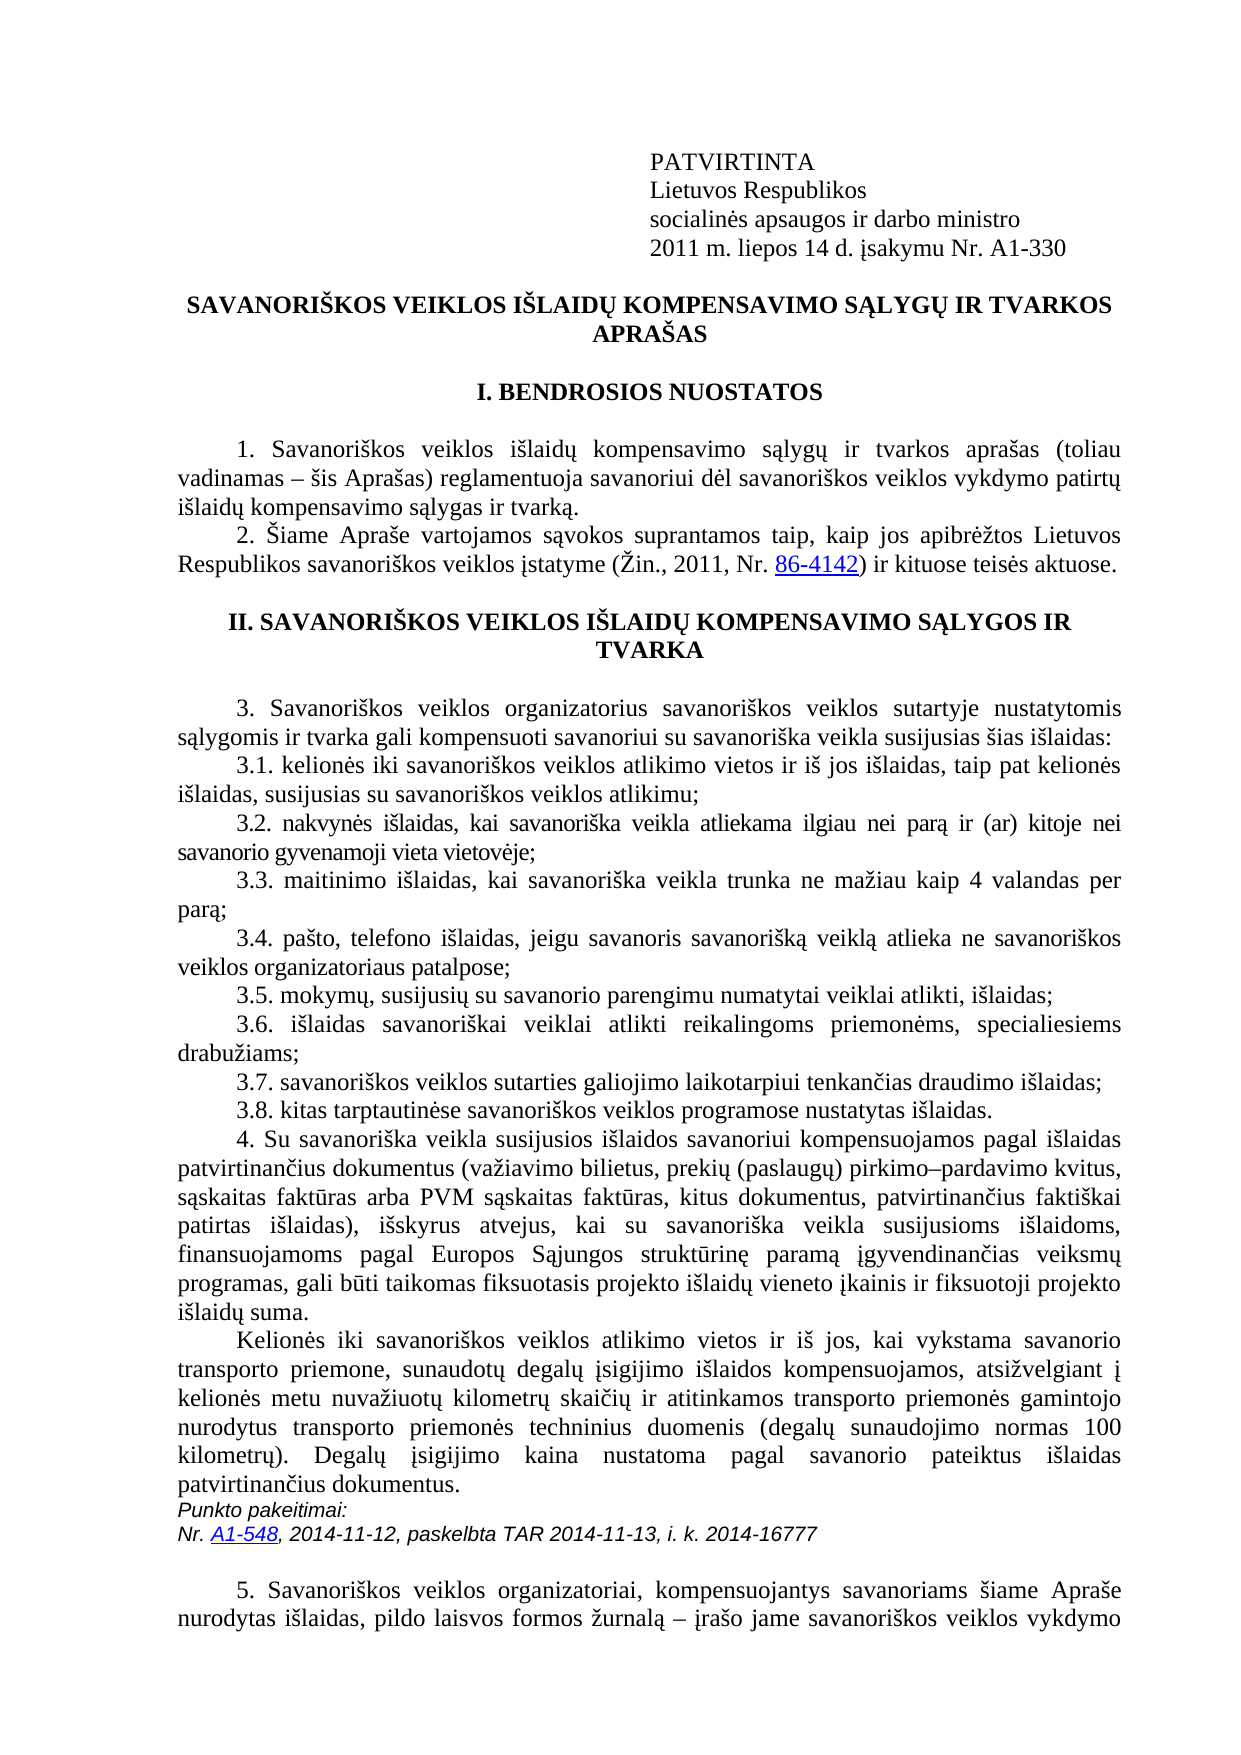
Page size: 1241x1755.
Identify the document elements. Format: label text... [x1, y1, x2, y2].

text 4. Su savanoriška veikla susijusios išlaidos savanoriui kompensuojamos pagal išlaidas patvirtinančius dokumentus (važiavimo bilietus, prekių (paslaugų) pirkimo–pardavimo kvitus, sąskaitas faktūras arba PVM sąskaitas faktūras, kitus dokumentus, patvirtinančius faktiškai patirtas išlaidas), išskyrus atvejus, kai su savanoriška veikla susijusioms išlaidoms, finansuojamoms pagal Europos Sąjungos struktūrinę paramą įgyvendinančias veiksmų programas, gali būti taikomas fiksuotasis projekto išlaidų vieneto įkainis ir fiksuotoji projekto išlaidų suma. [177, 1124, 1122, 1326]
text socialinės apsaugos ir darbo ministro [649, 204, 1122, 233]
text 3.2. nakvynės išlaidas, kai savanoriška veikla atliekama ilgiau nei parą ir (ar) kitoje nei savanorio gyvenamoji vieta vietovėje; [177, 808, 1122, 866]
text Lietuvos Respublikos [649, 176, 1122, 204]
text 3.1. kelionės iki savanoriškos veiklos atlikimo vietos ir iš jos išlaidas, taip pat kelionės išlaidas, susijusias su savanoriškos veiklos atlikimu; [177, 751, 1122, 808]
text Nr. A1-548, 2014-11-12, paskelbta TAR 2014-11-13, i. k. 2014-16777 [177, 1522, 1122, 1546]
text II. SAVANORIŠKOS VEIKLOS IŠLAIDŲ KOMPENSAVIMO SĄLYGOS IR TVARKA [177, 607, 1122, 664]
text 1. Savanoriškos veiklos išlaidų kompensavimo sąlygų ir tvarkos aprašas (toliau vadinamas – šis Aprašas) reglamentuoja savanoriui dėl savanoriškos veiklos vykdymo patirtų išlaidų kompensavimo sąlygas ir tvarką. [177, 434, 1122, 521]
text 3.6. išlaidas savanoriškai veiklai atlikti reikalingoms priemonėms, specialiesiems drabužiams; [177, 1009, 1122, 1067]
text Kelionės iki savanoriškos veiklos atlikimo vietos ir iš jos, kai vykstama savanorio transporto priemone, sunaudotų degalų įsigijimo išlaidos kompensuojamos, atsižvelgiant į kelionės metu nuvažiuotų kilometrų skaičių ir atitinkamos transporto priemonės gamintojo nurodytus transporto priemonės techninius duomenis (degalų sunaudojimo normas 100 kilometrų). Degalų įsigijimo kaina nustatoma pagal savanorio pateiktus išlaidas patvirtinančius dokumentus. [177, 1326, 1122, 1498]
text 3.5. mokymų, susijusių su savanorio parengimu numatytai veiklai atlikti, išlaidas; [177, 981, 1122, 1009]
text 3.7. savanoriškos veiklos sutarties galiojimo laikotarpiui tenkančias draudimo išlaidas; [177, 1067, 1122, 1096]
text 5. Savanoriškos veiklos organizatoriai, kompensuojantys savanoriams šiame Apraše nurodytas išlaidas, pildo laisvos formos žurnalą – įrašo jame savanoriškos veiklos vykdymo [177, 1575, 1122, 1632]
text SAVANORIŠKOS VEIKLOS IŠLAIDŲ KOMPENSAVIMO SĄLYGŲ IR TVARKOS APRAŠAS [177, 291, 1122, 348]
text Punkto pakeitimai: [177, 1498, 1122, 1522]
text 3.3. maitinimo išlaidas, kai savanoriška veikla trunka ne mažiau kaip 4 valandas per parą; [177, 866, 1122, 923]
text I. BENDROSIOS NUOSTATOS [177, 377, 1122, 406]
text 3.8. kitas tarptautinėse savanoriškos veiklos programose nustatytas išlaidas. [177, 1096, 1122, 1124]
text 3. Savanoriškos veiklos organizatorius savanoriškos veiklos sutartyje nustatytomis sąlygomis ir tvarka gali kompensuoti savanoriui su savanoriška veikla susijusias šias išlaidas: [177, 693, 1122, 751]
text 2011 m. liepos 14 d. įsakymu Nr. A1-330 [649, 233, 1122, 262]
text PATVIRTINTA [650, 147, 1122, 176]
text 2. Šiame Apraše vartojamos sąvokos suprantamos taip, kaip jos apibrėžtos Lietuvos Respublikos savanoriškos veiklos įstatyme (Žin., 2011, Nr. 86-4142) ir kituose teisės aktuose. [177, 521, 1122, 578]
text 3.4. pašto, telefono išlaidas, jeigu savanoris savanorišką veiklą atlieka ne savanoriškos veiklos organizatoriaus patalpose; [177, 923, 1122, 981]
